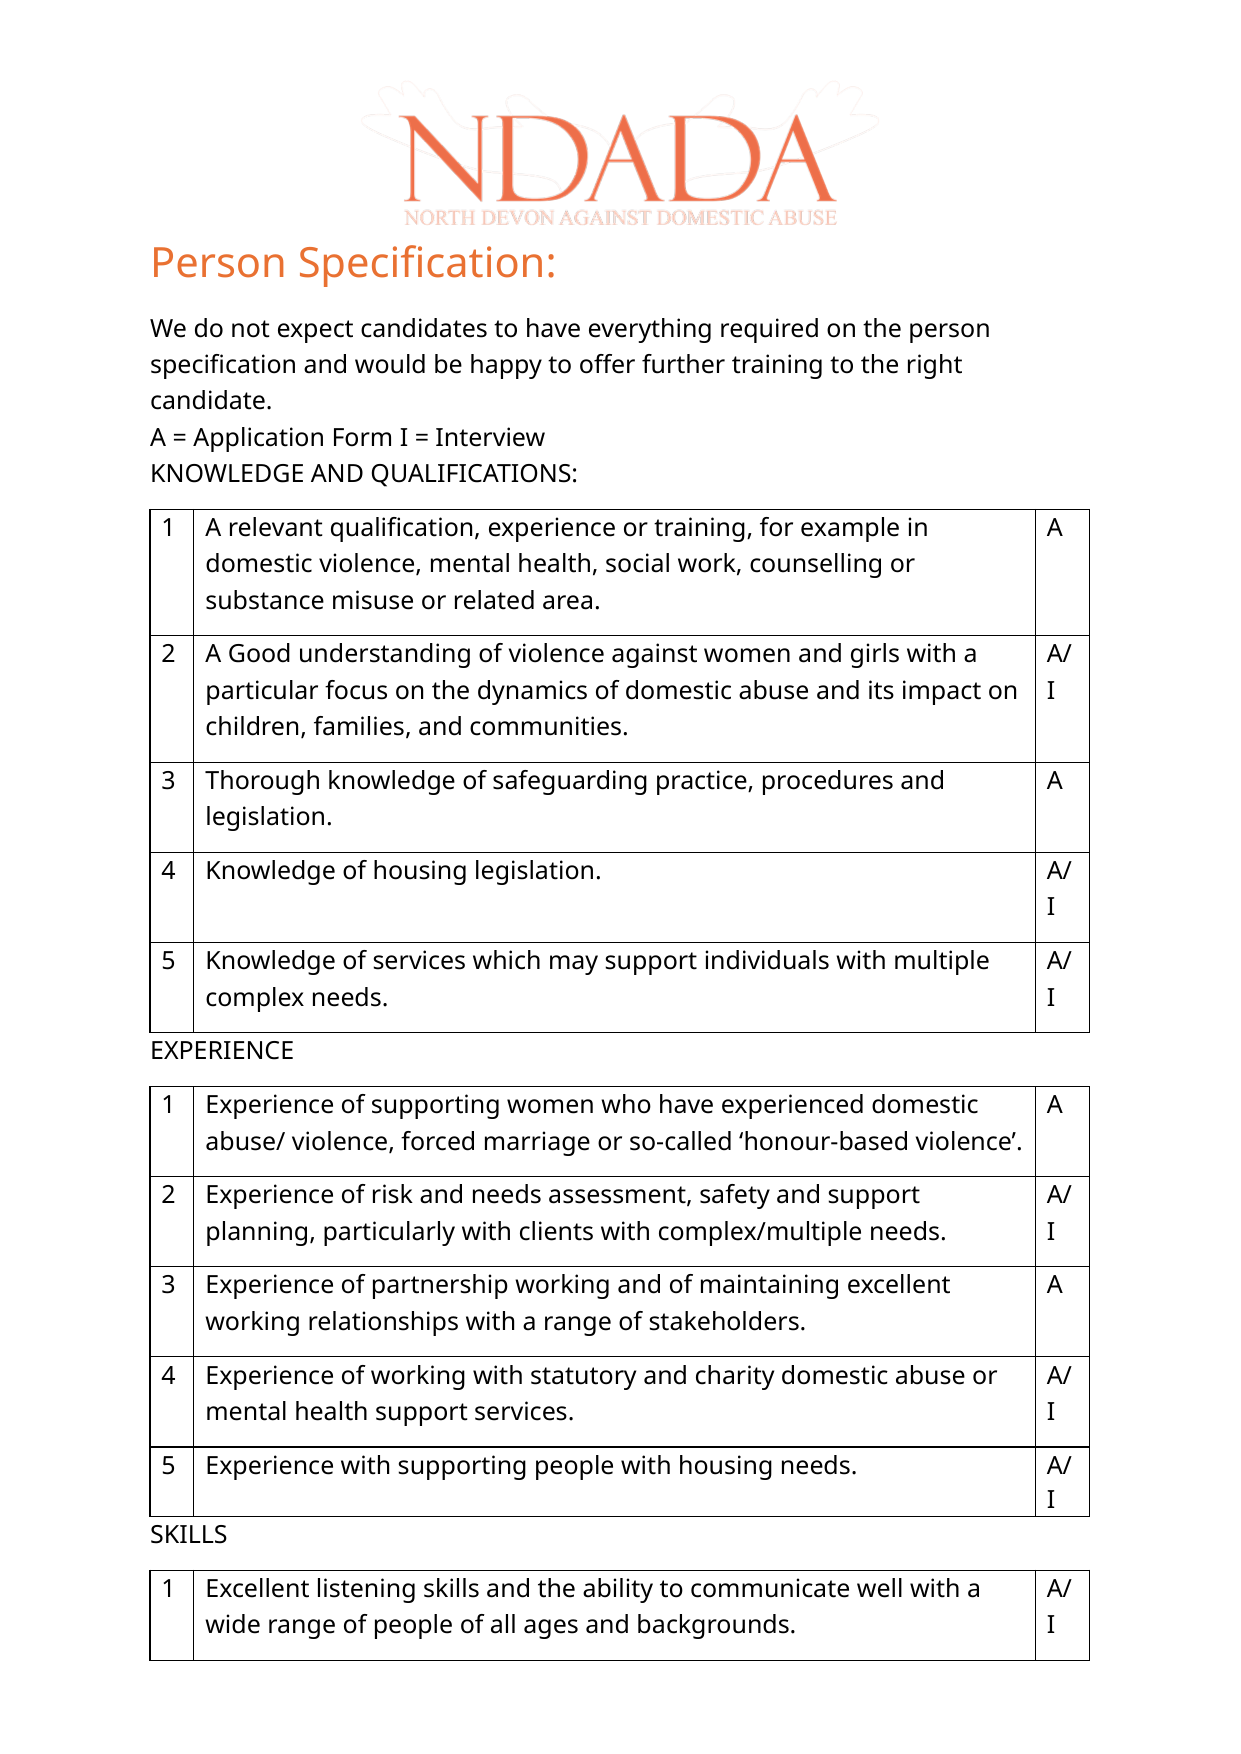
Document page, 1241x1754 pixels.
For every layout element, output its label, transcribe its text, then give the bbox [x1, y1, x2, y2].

table_cell 2 [151, 1177, 193, 1266]
table_cell Experience of working with statutory and charity domestic abuse or mental health support services. [194, 1357, 1035, 1446]
table_cell Thorough knowledge of safeguarding practice, procedures and legislation. [194, 763, 1035, 852]
table_header A relevant qualification, experience or training, for example in domestic violence, mental health, social work, counselling or substance misuse or related area. [194, 510, 1035, 635]
table_cell A/I [1036, 636, 1089, 762]
table_header 1 [151, 1087, 193, 1176]
table_cell A/I [1036, 1177, 1089, 1266]
text SKILLS [150, 1517, 1090, 1551]
table_cell A/I [1036, 853, 1089, 942]
table_cell 5 [151, 943, 193, 1032]
text We do not expect candidates to have everything required on the person specification and would be happy to offer further training to the right candidate. A = Application Form I = Interview KNOWLEDGE AND QUALIFICATIONS: [150, 310, 1090, 490]
table_cell A/I [1036, 1448, 1089, 1516]
table_header A [1036, 1087, 1089, 1176]
table_cell A Good understanding of violence against women and girls with a particular focus on the dynamics of domestic abuse and its impact on children, families, and communities. [194, 636, 1035, 762]
table_cell 3 [151, 1267, 193, 1356]
table_cell Experience with supporting people with housing needs. [194, 1448, 1035, 1516]
table_header Experience of supporting women who have experienced domestic abuse/ violence, forced marriage or so-called ‘honour-based violence’. [194, 1087, 1035, 1176]
table_cell 4 [151, 853, 193, 942]
table_header A [1036, 510, 1089, 635]
table_header 1 [151, 1571, 193, 1660]
table_cell A [1036, 763, 1089, 852]
table_header A/I [1036, 1571, 1089, 1660]
table_cell 5 [151, 1448, 193, 1516]
table_cell Experience of partnership working and of maintaining excellent working relationships with a range of stakeholders. [194, 1267, 1035, 1356]
table_cell 3 [151, 763, 193, 852]
table_cell A/I [1036, 943, 1089, 1032]
table_header Excellent listening skills and the ability to communicate well with a wide range of people of all ages and backgrounds. [194, 1571, 1035, 1660]
text EXPERIENCE [150, 1033, 1090, 1067]
table_cell 4 [151, 1357, 193, 1446]
table_cell Experience of risk and needs assessment, safety and support planning, particularly with clients with complex/multiple needs. [194, 1177, 1035, 1266]
table_header 1 [151, 510, 193, 635]
table_cell 2 [151, 636, 193, 762]
text Person Specification: [150, 233, 1090, 289]
table_cell A/I [1036, 1357, 1089, 1446]
table_cell Knowledge of services which may support individuals with multiple complex needs. [194, 943, 1035, 1032]
table_cell A [1036, 1267, 1089, 1356]
table_cell Knowledge of housing legislation. [194, 853, 1035, 942]
